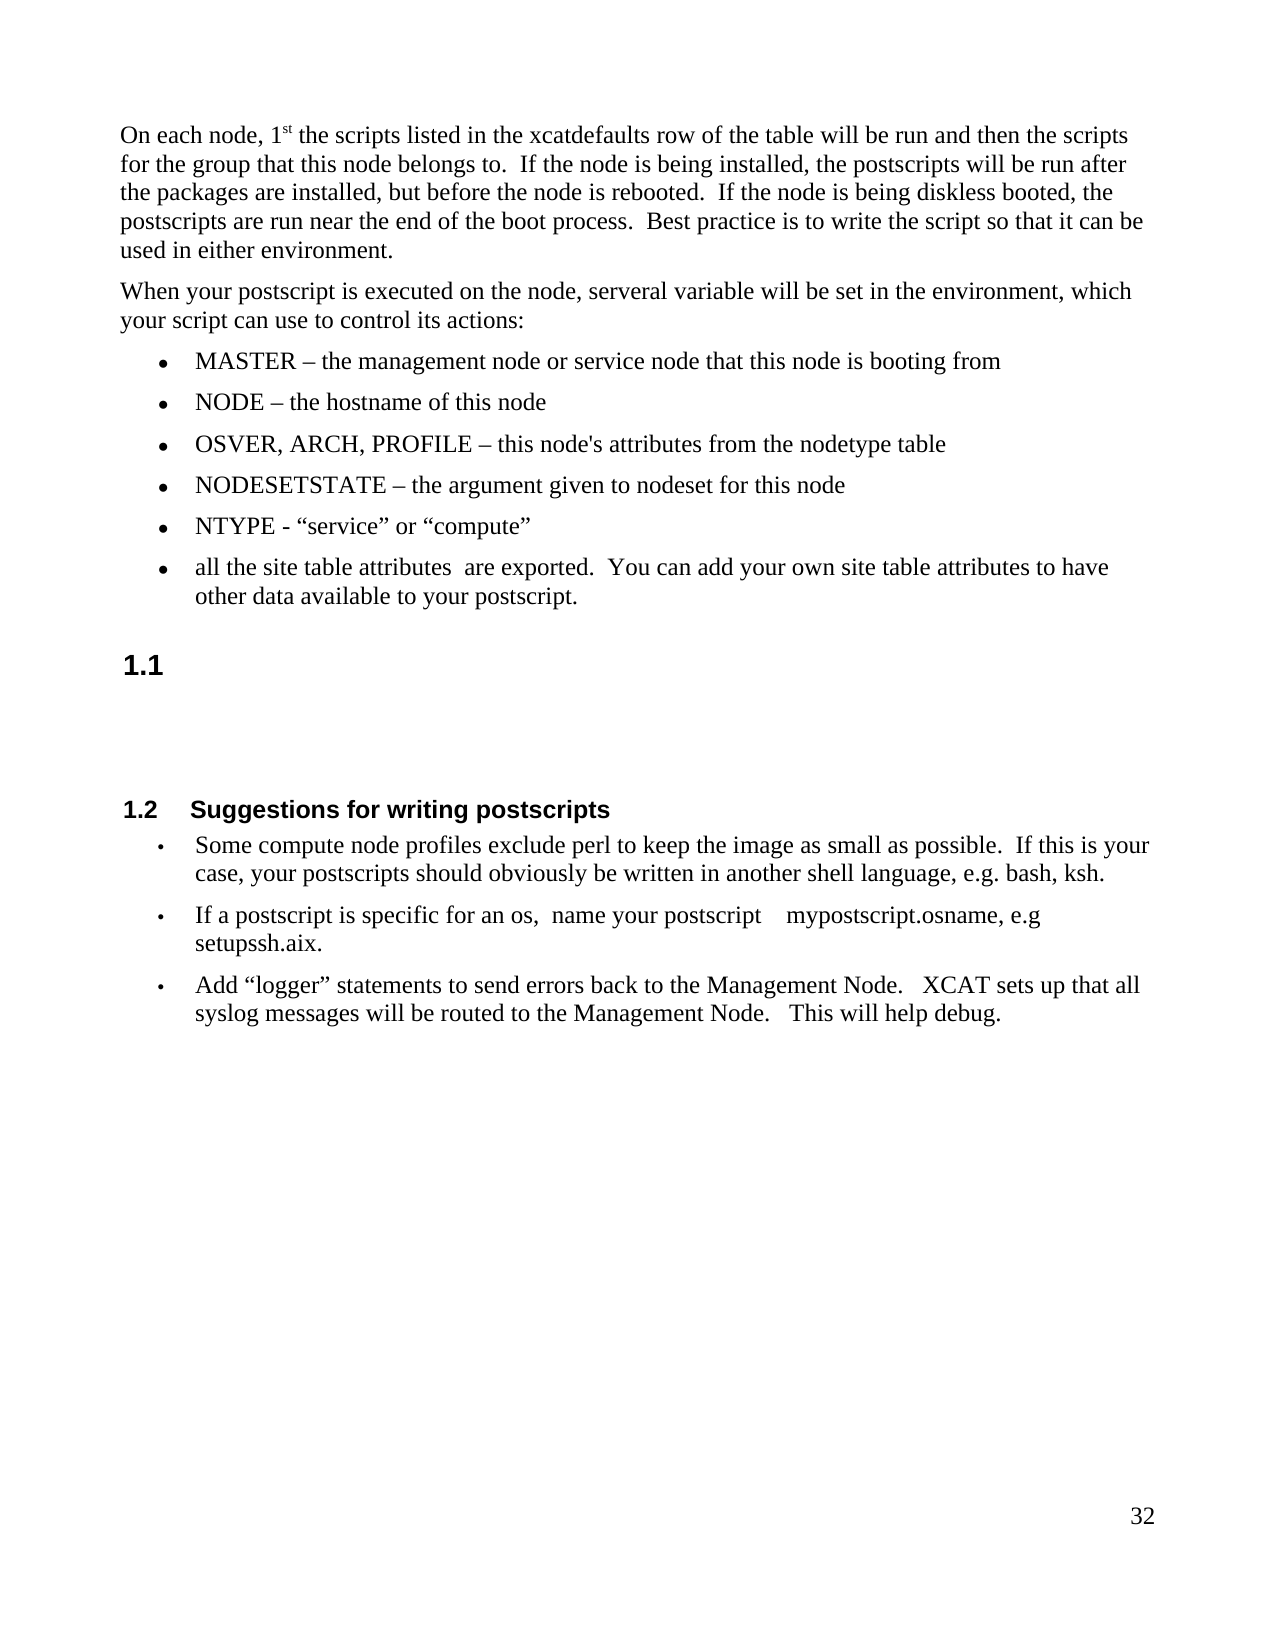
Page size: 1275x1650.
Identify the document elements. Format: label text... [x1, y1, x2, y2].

list OSVER, ARCH, PROFILE – this node's attributes from the nodetype table [157, 429, 1155, 457]
list NODESETSTATE – the argument given to nodeset for this node [157, 470, 1155, 499]
list If a postscript is specific for an os, name your postscript mypostscript.osname, e.g setupssh.aix. [157, 900, 1155, 957]
list NODE – the hostname of this node [157, 387, 1155, 416]
list NTYPE - “service” or “compute” [157, 511, 1155, 540]
list Add “logger” statements to send errors back to the Management Node. XCAT sets up that all syslog messages will be routed to the Management Node. This will help debug. [157, 970, 1155, 1027]
text On each node, 1st the scripts listed in the xcatdefaults row of the table will be run and then the scripts for the group that this node belongs to. If the node is being installed, the postscripts will be run after the packages are installed, but before the node is rebooted. If the node is being diskless booted, the postscripts are run near the end of the boot process. Best practice is to write the script so that it can be used in either environment. [120, 120, 1155, 264]
list all the site table attributes are exported. You can add your own site table attributes to have other data available to your postscript. [157, 552, 1155, 610]
list MASTER – the management node or service node that this node is booting from [157, 346, 1155, 375]
list Some compute node profiles exclude perl to keep the image as small as possible. If this is your case, your postscripts should obviously be written in another shell language, e.g. bash, ksh. [157, 830, 1155, 887]
text When your postscript is executed on the node, serveral variable will be set in the environment, which your script can use to control its actions: [120, 276, 1155, 334]
subtitle Suggestions for writing postscripts [123, 795, 1155, 823]
